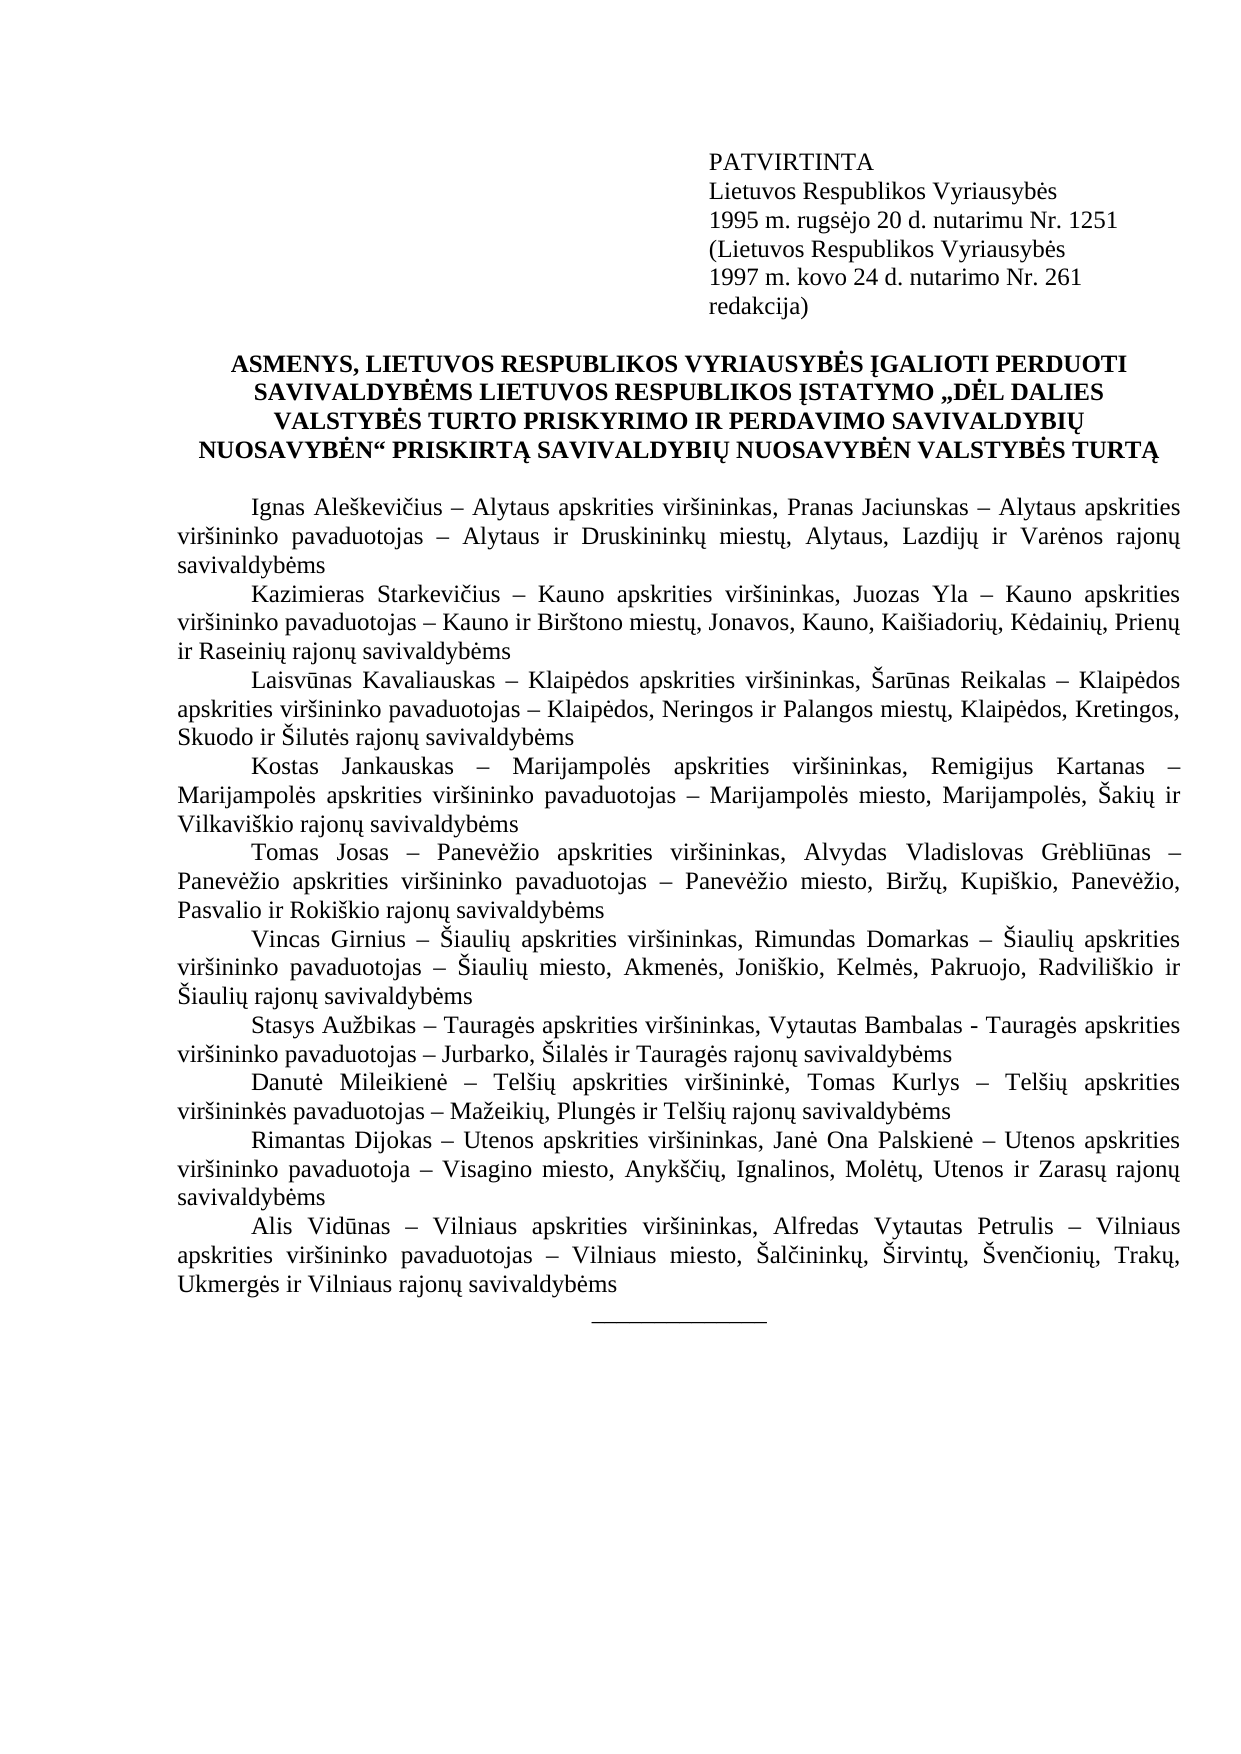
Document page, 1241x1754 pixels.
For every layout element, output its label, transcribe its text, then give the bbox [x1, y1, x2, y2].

text Lietuvos Respublikos Vyriausybės [177, 176, 1181, 205]
text 1997 m. kovo 24 d. nutarimo Nr. 261 [177, 262, 1181, 291]
text Ignas Aleškevičius – Alytaus apskrities viršininkas, Pranas Jaciunskas – Alytaus apskrities viršininko pavaduotojas – Alytaus ir Druskininkų miestų, Alytaus, Lazdijų ir Varėnos rajonų savivaldybėms [177, 492, 1181, 579]
text PATVIRTINTA [177, 147, 1181, 176]
text Vincas Girnius – Šiaulių apskrities viršininkas, Rimundas Domarkas – Šiaulių apskrities viršininko pavaduotojas – Šiaulių miesto, Akmenės, Joniškio, Kelmės, Pakruojo, Radviliškio ir Šiaulių rajonų savivaldybėms [177, 924, 1181, 1010]
text ASMENYS, LIETUVOS RESPUBLIKOS VYRIAUSYBĖS ĮGALIOTI PERDUOTI SAVIVALDYBĖMS LIETUVOS RESPUBLIKOS ĮSTATYMO „DĖL DALIES VALSTYBĖS TURTO PRISKYRIMO IR PERDAVIMO SAVIVALDYBIŲ NUOSAVYBĖN“ PRISKIRTĄ SAVIVALDYBIŲ NUOSAVYBĖN VALSTYBĖS TURTĄ [177, 349, 1181, 464]
text Laisvūnas Kavaliauskas – Klaipėdos apskrities viršininkas, Šarūnas Reikalas – Klaipėdos apskrities viršininko pavaduotojas – Klaipėdos, Neringos ir Palangos miestų, Klaipėdos, Kretingos, Skuodo ir Šilutės rajonų savivaldybėms [177, 665, 1181, 751]
text Danutė Mileikienė – Telšių apskrities viršininkė, Tomas Kurlys – Telšių apskrities viršininkės pavaduotojas – Mažeikių, Plungės ir Telšių rajonų savivaldybėms [177, 1067, 1181, 1125]
text 1995 m. rugsėjo 20 d. nutarimu Nr. 1251 [177, 205, 1181, 234]
text Kazimieras Starkevičius – Kauno apskrities viršininkas, Juozas Yla – Kauno apskrities viršininko pavaduotojas – Kauno ir Birštono miestų, Jonavos, Kauno, Kaišiadorių, Kėdainių, Prienų ir Raseinių rajonų savivaldybėms [177, 579, 1181, 665]
text Tomas Josas – Panevėžio apskrities viršininkas, Alvydas Vladislovas Grėbliūnas – Panevėžio apskrities viršininko pavaduotojas – Panevėžio miesto, Biržų, Kupiškio, Panevėžio, Pasvalio ir Rokiškio rajonų savivaldybėms [177, 837, 1181, 924]
text redakcija) [177, 291, 1181, 320]
text Rimantas Dijokas – Utenos apskrities viršininkas, Janė Ona Palskienė – Utenos apskrities viršininko pavaduotoja – Visagino miesto, Anykščių, Ignalinos, Molėtų, Utenos ir Zarasų rajonų savivaldybėms [177, 1125, 1181, 1211]
text (Lietuvos Respublikos Vyriausybės [177, 234, 1181, 262]
text Kostas Jankauskas – Marijampolės apskrities viršininkas, Remigijus Kartanas – Marijampolės apskrities viršininko pavaduotojas – Marijampolės miesto, Marijampolės, Šakių ir Vilkaviškio rajonų savivaldybėms [177, 751, 1181, 837]
text ______________ [177, 1297, 1181, 1326]
text Stasys Aužbikas – Tauragės apskrities viršininkas, Vytautas Bambalas - Tauragės apskrities viršininko pavaduotojas – Jurbarko, Šilalės ir Tauragės rajonų savivaldybėms [177, 1010, 1181, 1067]
text Alis Vidūnas – Vilniaus apskrities viršininkas, Alfredas Vytautas Petrulis – Vilniaus apskrities viršininko pavaduotojas – Vilniaus miesto, Šalčininkų, Širvintų, Švenčionių, Trakų, Ukmergės ir Vilniaus rajonų savivaldybėms [177, 1211, 1181, 1297]
